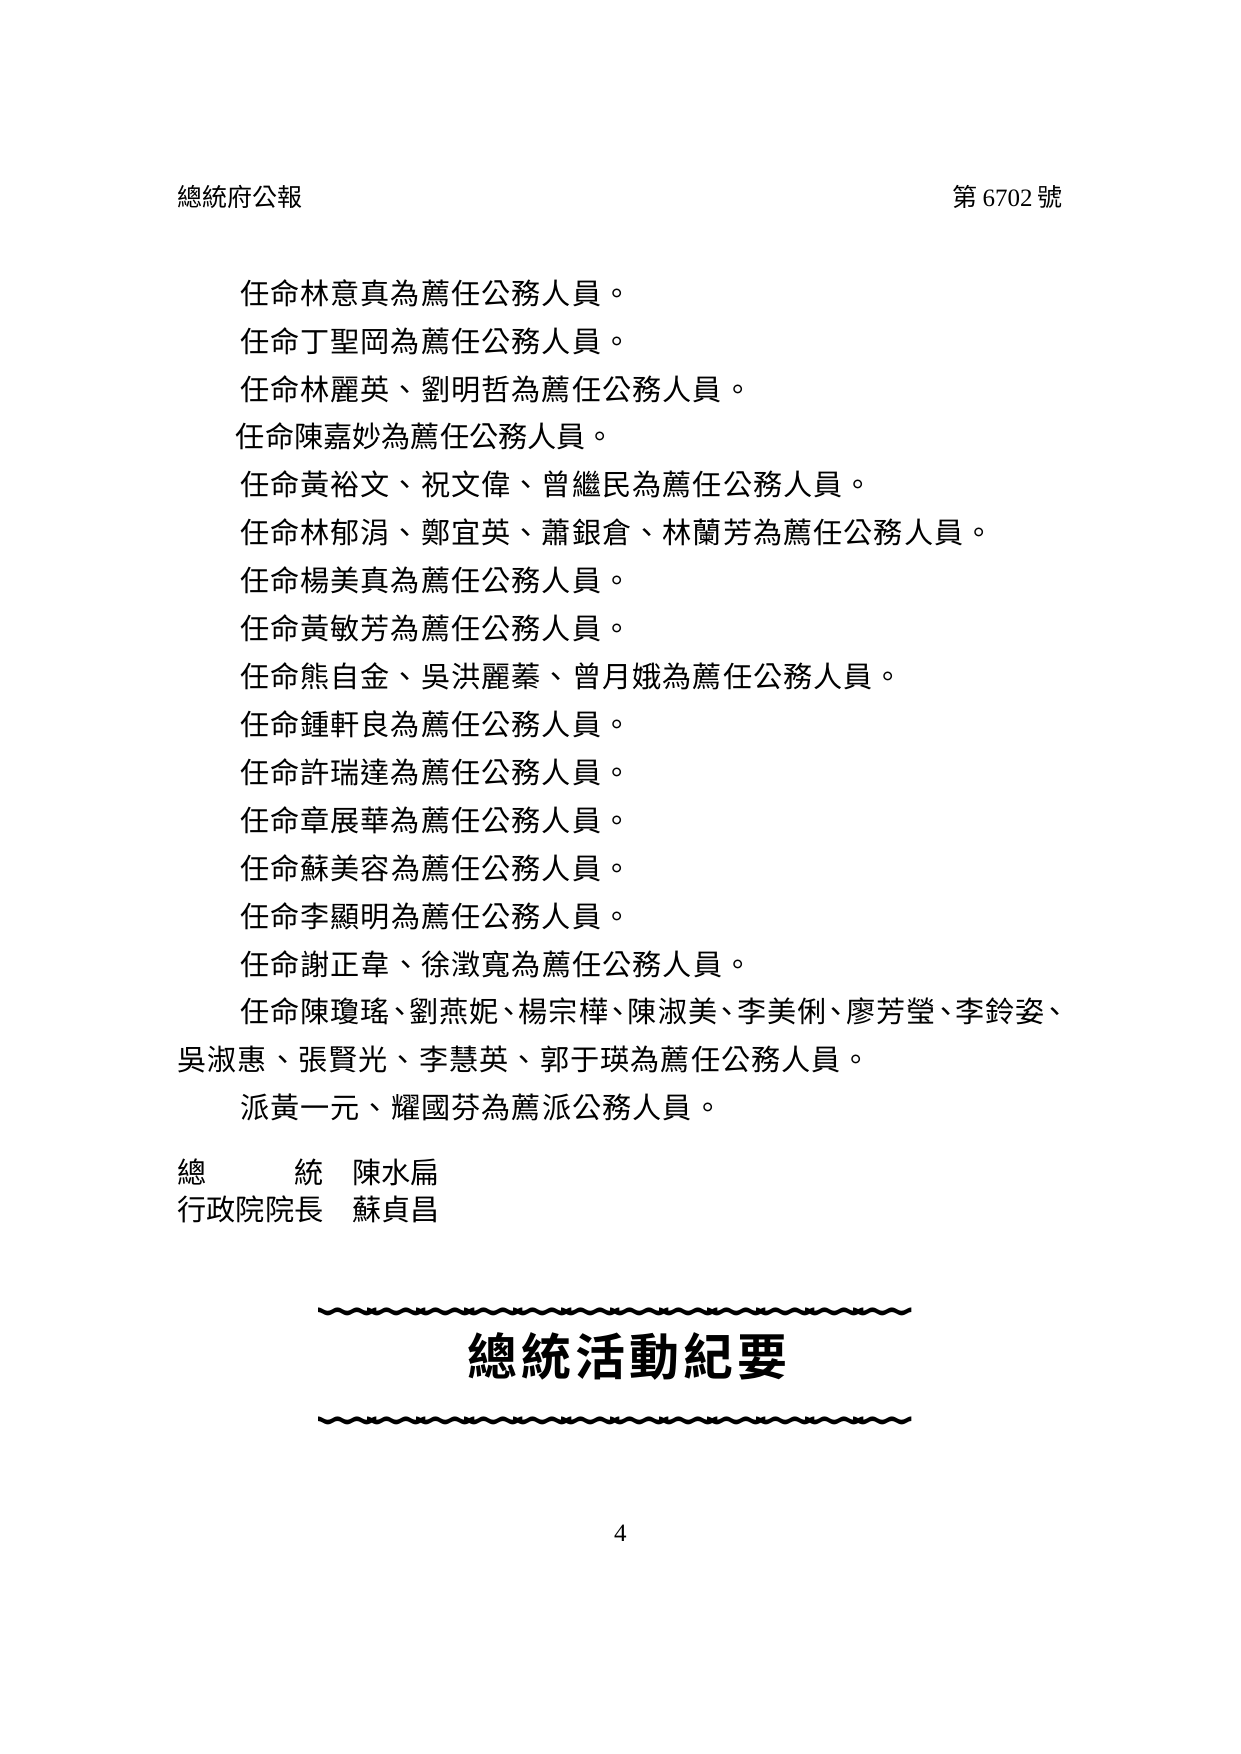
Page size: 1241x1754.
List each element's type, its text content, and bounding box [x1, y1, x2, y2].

text 任命章展華為薦任公務人員。 [177, 793, 1063, 841]
text 任命鍾軒良為薦任公務人員。 [177, 697, 1063, 745]
text 派黃一元、耀國芬為薦派公務人員。 [177, 1080, 1063, 1128]
text ﹏﹏﹏﹏﹏﹏﹏﹏﹏﹏﹏﹏ [177, 1291, 1063, 1316]
text 任命黃敏芳為薦任公務人員。 [177, 601, 1063, 649]
text 任命林意真為薦任公務人員。 [177, 266, 1063, 314]
text 任命李顯明為薦任公務人員。 [177, 889, 1063, 937]
text 任命陳瓊瑤、劉燕妮、楊宗樺、陳淑美、李美俐、廖芳瑩、李鈴姿、吳淑惠、張賢光、李慧英、郭于瑛為薦任公務人員。 [177, 984, 1063, 1080]
text 任命蘇美容為薦任公務人員。 [177, 841, 1063, 889]
text 任命陳嘉妙為薦任公務人員。 [177, 409, 1063, 457]
text 任命丁聖岡為薦任公務人員。 [177, 314, 1063, 362]
text 任命林麗英、劉明哲為薦任公務人員。 [177, 362, 1063, 409]
text 總統活動紀要 [192, 1328, 1063, 1387]
text 行政院院長 蘇貞昌 [177, 1191, 1063, 1228]
text 任命謝正韋、徐澂寬為薦任公務人員。 [177, 937, 1063, 984]
text 任命許瑞達為薦任公務人員。 [177, 745, 1063, 793]
text 任命楊美真為薦任公務人員。 [177, 553, 1063, 601]
text 任命黃裕文、祝文偉、曾繼民為薦任公務人員。 [177, 457, 1063, 505]
text 總 統 陳水扁 [177, 1153, 1063, 1191]
text 任命熊自金、吳洪麗蓁、曾月娥為薦任公務人員。 [177, 649, 1063, 697]
text 任命林郁涓、鄭宜英、蕭銀倉、林蘭芳為薦任公務人員。 [177, 505, 1063, 553]
text ﹏﹏﹏﹏﹏﹏﹏﹏﹏﹏﹏﹏ [177, 1399, 1063, 1424]
